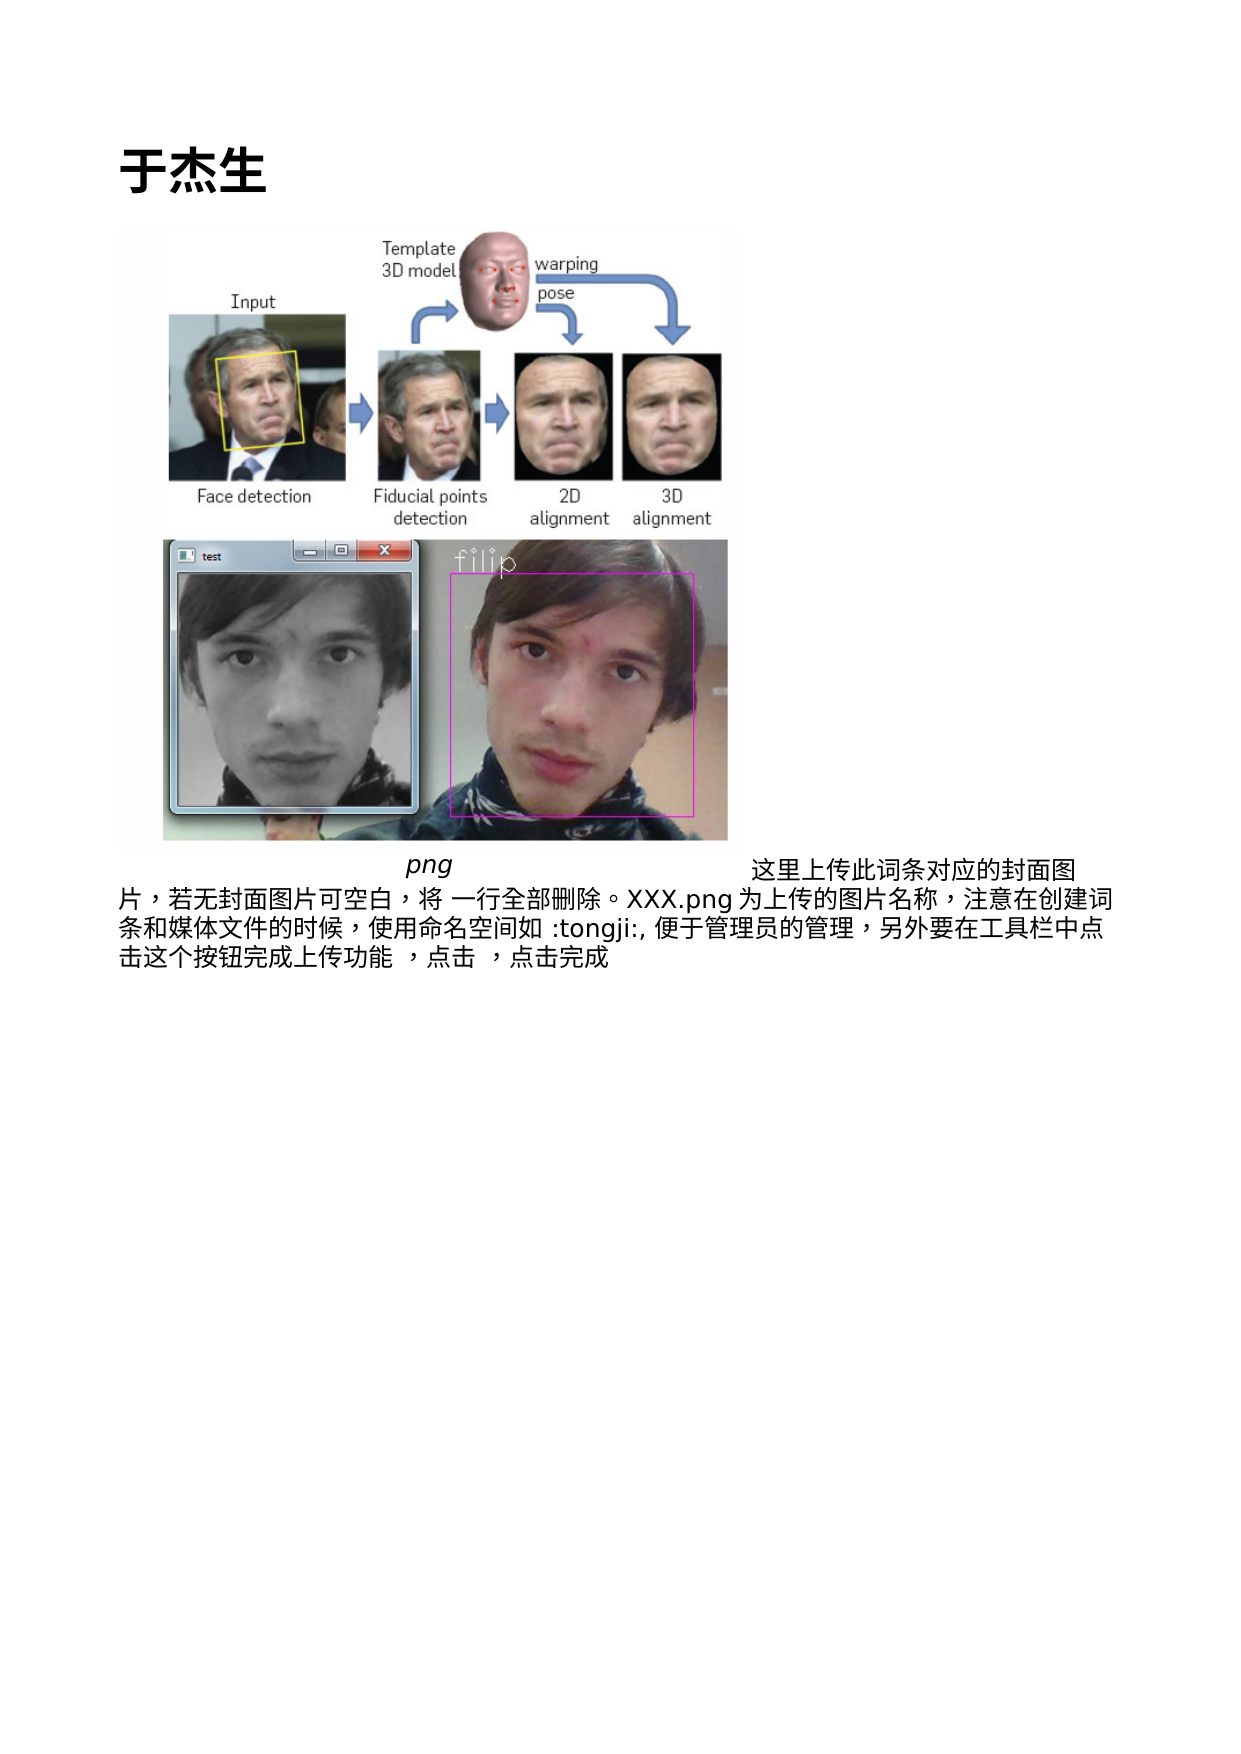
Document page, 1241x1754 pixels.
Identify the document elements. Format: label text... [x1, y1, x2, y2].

text 这里上传此词条对应的封面图片，若无封面图片可空白，将 一行全部删除。XXX.png为上传的图片名称，注意在创建词条和媒体文件的时候，使用命名空间如 :tongji:, 便于管理员的管理，另外要在工具栏中点击这个按钮完成上传功能 ，点击 ，点击完成 [118, 214, 1122, 973]
subtitle 于杰生 [118, 143, 1122, 201]
text png [118, 851, 743, 879]
picture [118, 226, 744, 851]
